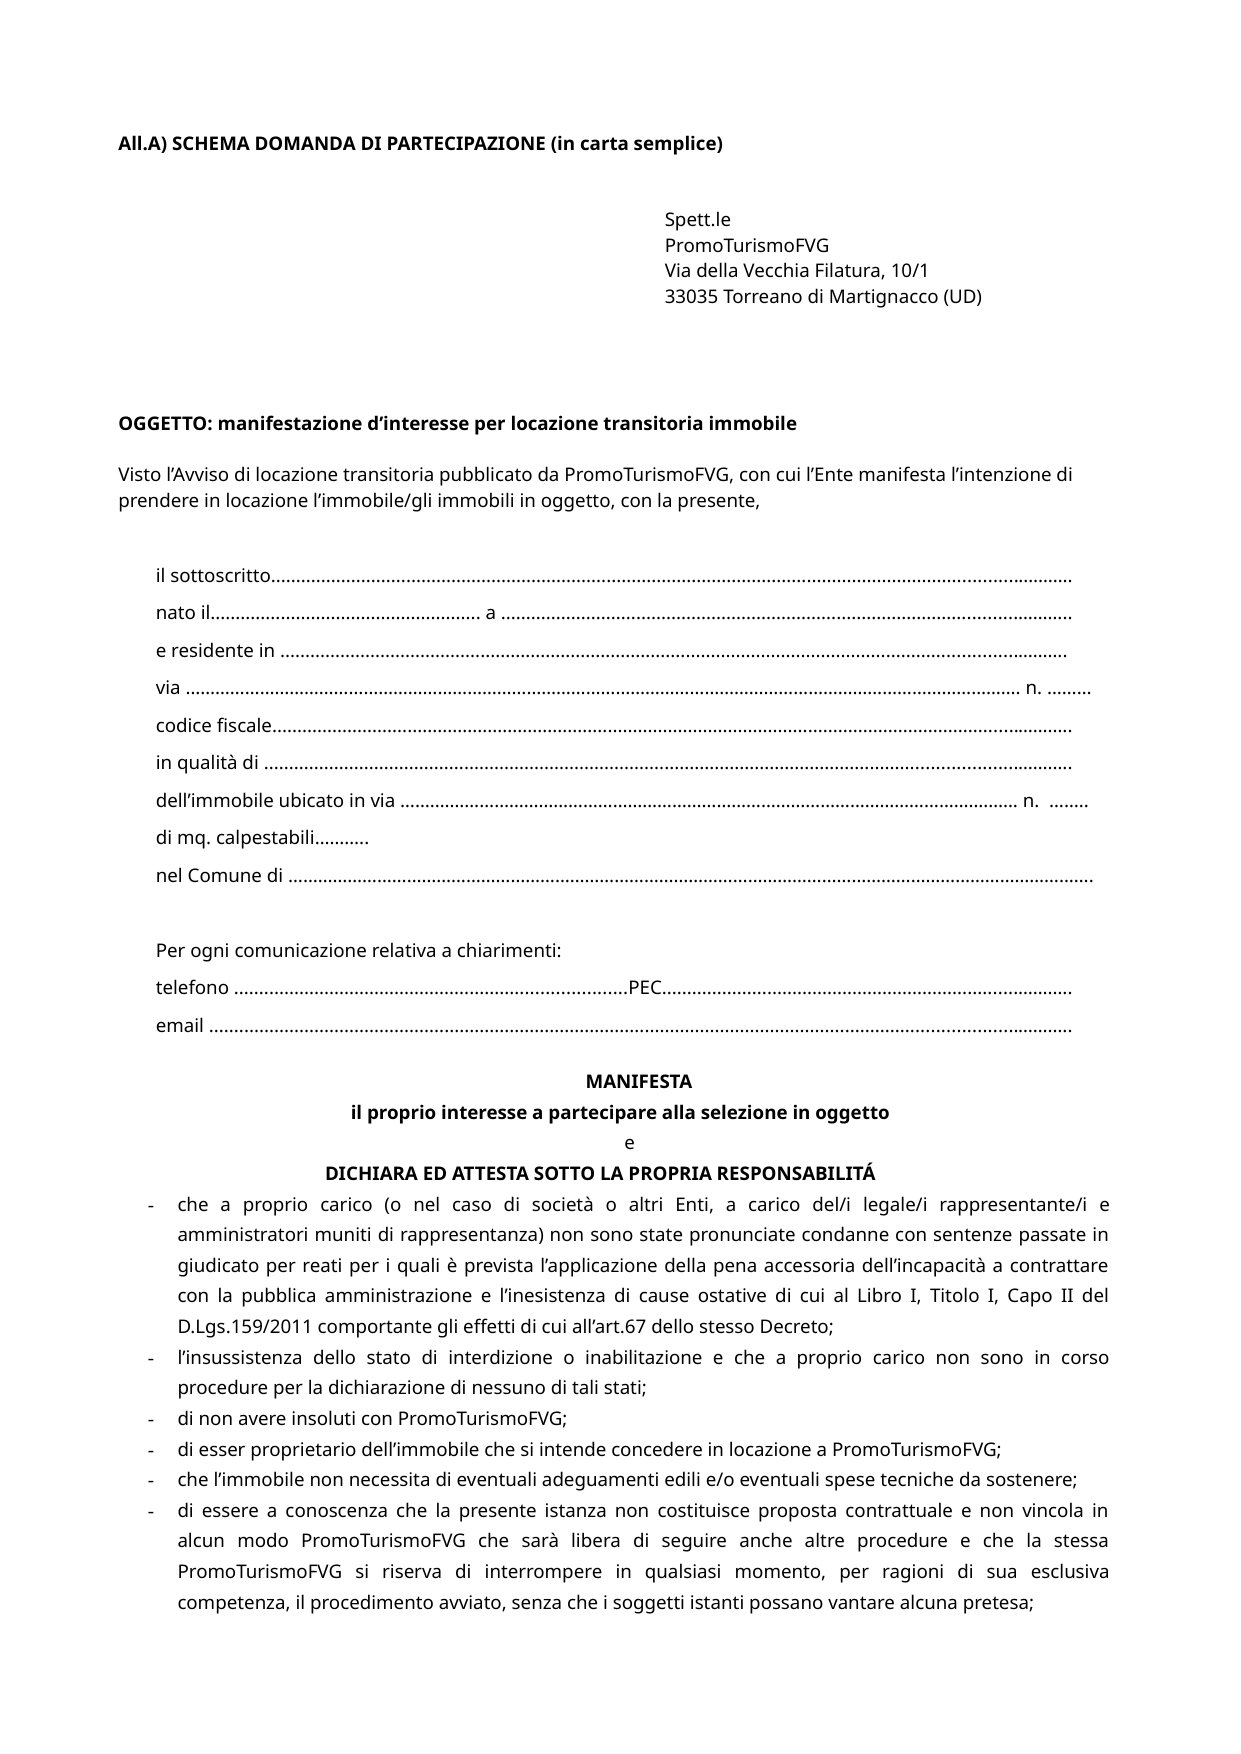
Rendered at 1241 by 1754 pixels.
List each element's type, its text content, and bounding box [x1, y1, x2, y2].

text telefono PEC …….…. [156, 963, 1122, 1000]
text Spett.le [118, 206, 1122, 232]
list di non avere insoluti con PromoTurismoFVG; [148, 1405, 1110, 1431]
text email …….…. [156, 1000, 1122, 1038]
text via ……………………………………………………………………………………………………………………………………………………. n. ……… [156, 663, 1122, 700]
text il sottoscritto .………. [156, 550, 1122, 588]
subtitle DICHIARA ED ATTESTA SOTTO LA PROPRIA RESPONSABILITÁ [137, 1160, 1063, 1186]
text Via della Vecchia Filatura, 10/1 [118, 257, 1122, 283]
list che a proprio carico (o nel caso di società o altri Enti, a carico del/i legale/i rappresentante/i e amministratori muniti di rappresentanza) non sono state pronunciate condanne con sentenze passate in giudicato per reati per i quali è prevista l’applicazione della pena accessoria dell’incapacità a contrattare con la pubblica amministrazione e l’inesistenza di cause ostative di cui al Libro I, Titolo I, Capo II del D.Lgs.159/2011 comportante gli effetti di cui all’art.67 dello stesso Decreto; [148, 1191, 1110, 1339]
text nel Comune di ………………………………………………………………………………………………………………………………………………. [156, 850, 1122, 888]
text OGGETTO: manifestazione d’interesse per locazione transitoria immobile [118, 411, 1122, 436]
text Per ogni comunicazione relativa a chiarimenti: [156, 925, 1122, 963]
list di essere a conoscenza che la presente istanza non costituisce proposta contrattuale e non vincola in alcun modo PromoTurismoFVG che sarà libera di seguire anche altre procedure e che la stessa PromoTurismoFVG si riserva di interrompere in qualsiasi momento, per ragioni di sua esclusiva competenza, il procedimento avviato, senza che i soggetti istanti possano vantare alcuna pretesa; [148, 1497, 1110, 1614]
text e residente in ………. [156, 625, 1122, 663]
text codice fiscale …….…. [156, 700, 1122, 738]
text e [137, 1129, 1122, 1155]
text PromoTurismoFVG [118, 232, 1122, 257]
text Visto l’Avviso di locazione transitoria pubblicato da PromoTurismoFVG, con cui l’Ente manifesta l’intenzione di prendere in locazione l’immobile/gli immobili in oggetto, con la presente, [118, 462, 1122, 513]
list l’insussistenza dello stato di interdizione o inabilitazione e che a proprio carico non sono in corso procedure per la dichiarazione di nessuno di tali stati; [148, 1344, 1110, 1400]
text 33035 Torreano di Martignacco (UD) [118, 283, 1122, 308]
text di mq. calpestabili……….. [156, 813, 1122, 850]
text All.A) SCHEMA DOMANDA DI PARTECIPAZIONE (in carta semplice) [118, 130, 1122, 155]
text il proprio interesse a partecipare alla selezione in oggetto [118, 1099, 1122, 1124]
text dell’immobile ubicato in via …….………………………………………………………………………………………………….…… n. …….. [156, 775, 1122, 813]
list di esser proprietario dell’immobile che si intende concedere in locazione a PromoTurismoFVG; [148, 1436, 1110, 1461]
text MANIFESTA [155, 1068, 1122, 1094]
list che l’immobile non necessita di eventuali adeguamenti edili e/o eventuali spese tecniche da sostenere; [148, 1466, 1110, 1492]
text nato il a ……….. [156, 588, 1122, 625]
text in qualità di …….…. [156, 738, 1122, 775]
